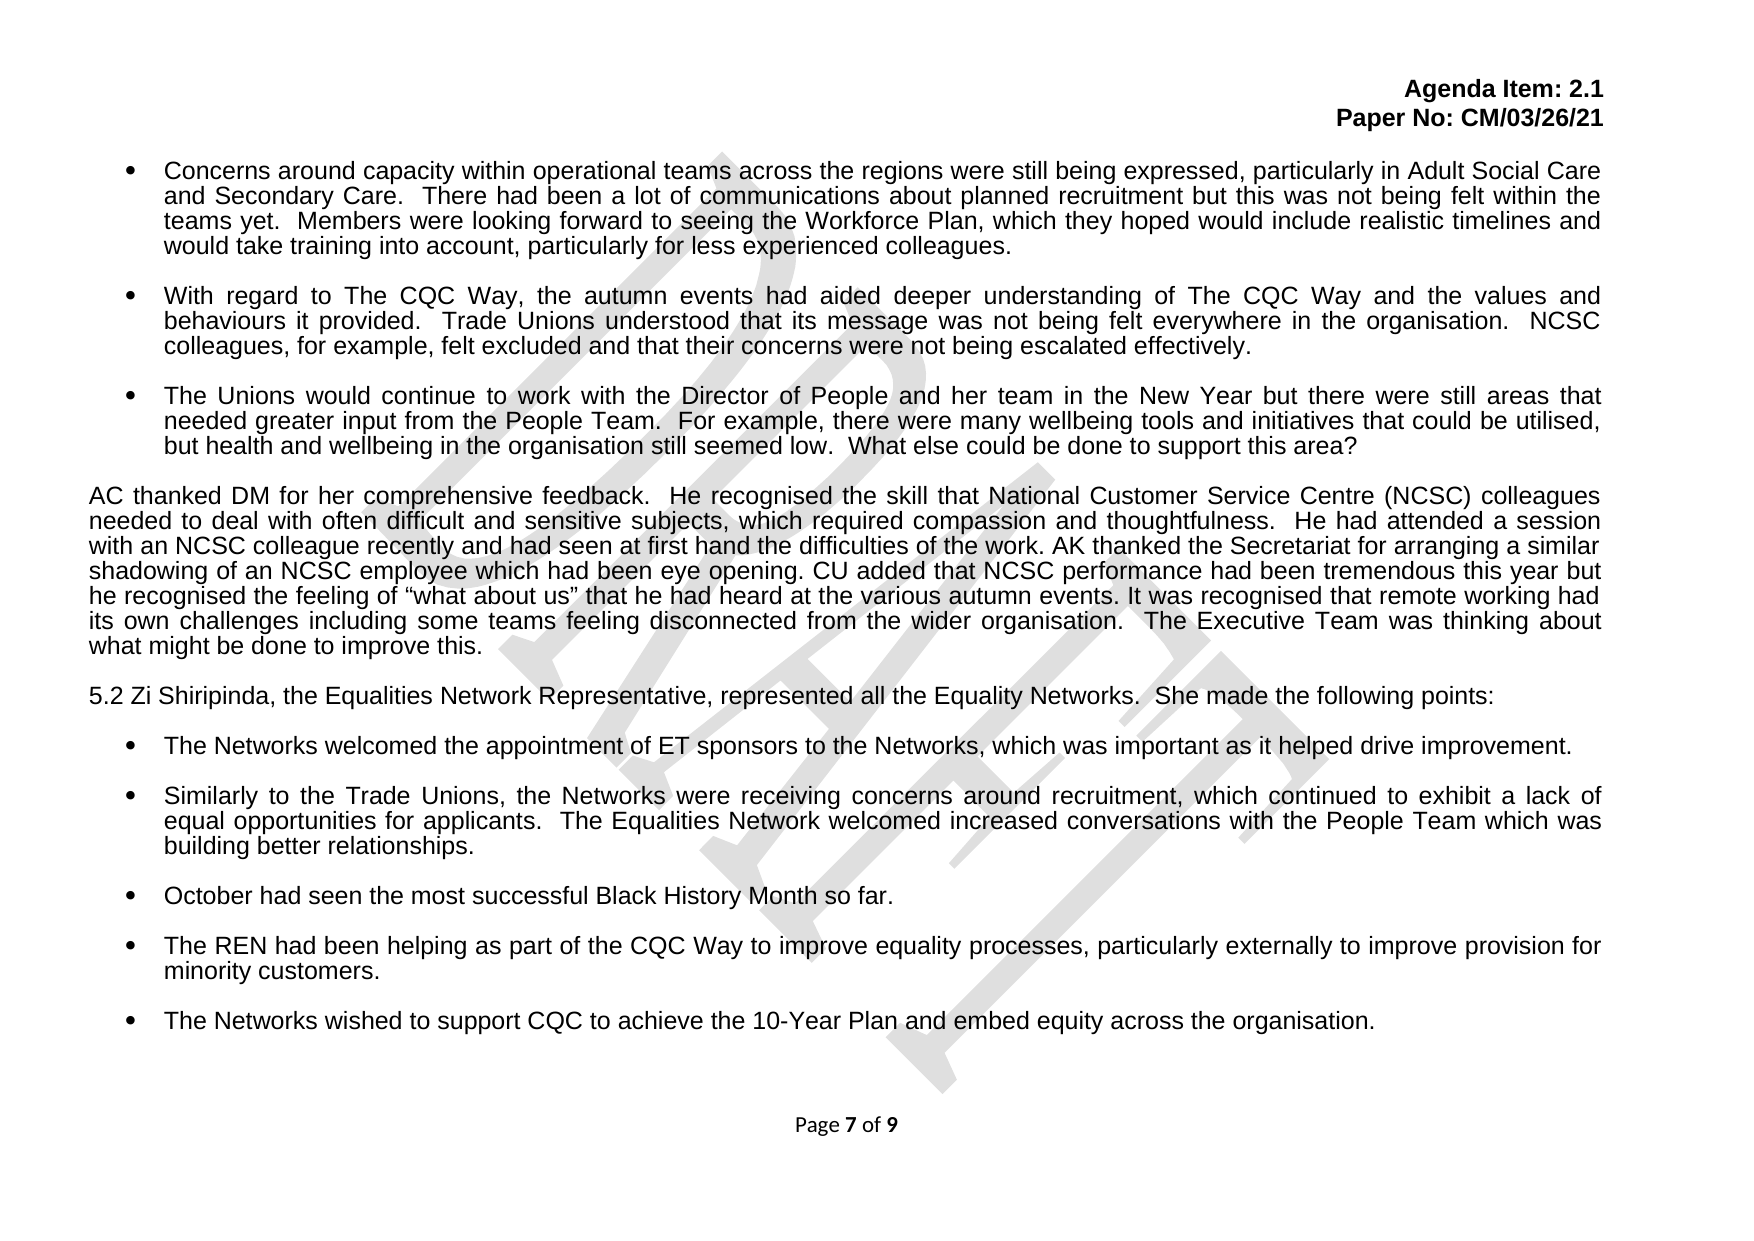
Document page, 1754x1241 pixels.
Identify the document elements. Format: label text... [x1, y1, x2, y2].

list Similarly to the Trade Unions, the Networks were receiving concerns around recruitment, which continued to exhibit a lack of equal opportunities for applicants. The Equalities Network welcomed increased conversations with the People Team which was building better relationships. [126, 785, 783, 860]
list Similarly to the Trade Unions, the Networks were receiving concerns around recruitment, which continued to exhibit a lack of equal opportunities for applicants. The Equalities Network welcomed increased conversations with the People Team which was building better relationships. [875, 785, 987, 860]
list October had seen the most successful Black History Month so far. [825, 885, 1075, 910]
list The REN had been helping as part of the CQC Way to improve equality processes, particularly externally to improve provision for minority customers. [1014, 935, 1604, 985]
list The Unions would continue to work with the Director of People and her team in the New Year but there were still areas that needed greater input from the People Team. For example, there were many wellbeing tools and initiatives that could be utilised, but health and wellbeing in the organisation still seemed low. What else could be done to support this area? [482, 385, 691, 460]
list With regard to The CQC Way, the autumn events had aided deeper understanding of The CQC Way and the values and behaviours it provided. Trade Unions understood that its message was not being felt everywhere in the organisation. NCSC colleagues, for example, felt excluded and that their concerns were not being escalated effectively. [126, 285, 618, 360]
list The Networks welcomed the appointment of ET sponsors to the Networks, which was important as it helped drive improvement. [979, 735, 1225, 760]
list The REN had been helping as part of the CQC Way to improve equality processes, particularly externally to improve provision for minority customers. [126, 935, 1025, 985]
text 5.2 Zi Shiripinda, the Equalities Network Representative, represented all the Equality Networks. She made the following points: [1025, 685, 1149, 710]
list The Unions would continue to work with the Director of People and her team in the New Year but there were still areas that needed greater input from the People Team. For example, there were many wellbeing tools and initiatives that could be utilised, but health and wellbeing in the organisation still seemed low. What else could be done to support this area? [660, 385, 790, 460]
list The Networks wished to support CQC to achieve the 10-Year Plan and embed equity across the organisation. [126, 1010, 950, 1035]
list Concerns around capacity within operational teams across the regions were still being expressed, particularly in Adult Social Care and Secondary Care. There had been a lot of communications about planned recruitment but this was not being felt within the teams yet. Members were looking forward to seeing the Workforce Plan, which they hoped would include realistic timelines and would take training into account, particularly for less experienced colleagues. [732, 160, 1604, 260]
text 5.2 Zi Shiripinda, the Equalities Network Representative, represented all the Equality Networks. She made the following points: [640, 685, 751, 710]
list The Unions would continue to work with the Director of People and her team in the New Year but there were still areas that needed greater input from the People Team. For example, there were many wellbeing tools and initiatives that could be utilised, but health and wellbeing in the organisation still seemed low. What else could be done to support this area? [126, 385, 518, 460]
text 5.2 Zi Shiripinda, the Equalities Network Representative, represented all the Equality Networks. She made the following points: [89, 685, 620, 710]
list The Networks welcomed the appointment of ET sponsors to the Networks, which was important as it helped drive improvement. [1307, 735, 1604, 760]
list The Unions would continue to work with the Director of People and her team in the New Year but there were still areas that needed greater input from the People Team. For example, there were many wellbeing tools and initiatives that could be utilised, but health and wellbeing in the organisation still seemed low. What else could be done to support this area? [753, 385, 893, 460]
list With regard to The CQC Way, the autumn events had aided deeper understanding of The CQC Way and the values and behaviours it provided. Trade Unions understood that its message was not being felt everywhere in the organisation. NCSC colleagues, for example, felt excluded and that their concerns were not being escalated effectively. [582, 285, 756, 360]
list October had seen the most successful Black History Month so far. [126, 885, 765, 910]
text AC thanked DM for her comprehensive feedback. He recognised the skill that National Customer Service Centre (NCSC) colleagues needed to deal with often difficult and sensitive subjects, which required compassion and thoughtfulness. He had attended a session with an NCSC colleague recently and had seen at first hand the difficulties of the work. AK thanked the Secretariat for arranging a similar shadowing of an NCSC employee which had been eye opening. CU added that NCSC performance had been tremendous this year but he recognised the feeling of “what about us” that he had heard at the various autumn events. It was recognised that remote working had its own challenges including some teams feeling disconnected from the wider organisation. The Executive Team was thinking about what might be done to improve this. [917, 485, 1604, 660]
list The Unions would continue to work with the Director of People and her team in the New Year but there were still areas that needed greater input from the People Team. For example, there were many wellbeing tools and initiatives that could be utilised, but health and wellbeing in the organisation still seemed low. What else could be done to support this area? [882, 385, 1604, 460]
list The Networks welcomed the appointment of ET sponsors to the Networks, which was important as it helped drive improvement. [126, 735, 607, 760]
list With regard to The CQC Way, the autumn events had aided deeper understanding of The CQC Way and the values and behaviours it provided. Trade Unions understood that its message was not being felt everywhere in the organisation. NCSC colleagues, for example, felt excluded and that their concerns were not being escalated effectively. [749, 285, 1604, 360]
text AC thanked DM for her comprehensive feedback. He recognised the skill that National Customer Service Centre (NCSC) colleagues needed to deal with often difficult and sensitive subjects, which required compassion and thoughtfulness. He had attended a session with an NCSC colleague recently and had seen at first hand the difficulties of the work. AK thanked the Secretariat for arranging a similar shadowing of an NCSC employee which had been eye opening. CU added that NCSC performance had been tremendous this year but he recognised the feeling of “what about us” that he had heard at the various autumn events. It was recognised that remote working had its own challenges including some teams feeling disconnected from the wider organisation. The Executive Team was thinking about what might be done to improve this. [89, 485, 690, 660]
list Similarly to the Trade Unions, the Networks were receiving concerns around recruitment, which continued to exhibit a lack of equal opportunities for applicants. The Equalities Network welcomed increased conversations with the People Team which was building better relationships. [762, 785, 912, 860]
text AC thanked DM for her comprehensive feedback. He recognised the skill that National Customer Service Centre (NCSC) colleagues needed to deal with often difficult and sensitive subjects, which required compassion and thoughtfulness. He had attended a session with an NCSC colleague recently and had seen at first hand the difficulties of the work. AK thanked the Secretariat for arranging a similar shadowing of an NCSC employee which had been eye opening. CU added that NCSC performance had been tremendous this year but he recognised the feeling of “what about us” that he had heard at the various autumn events. It was recognised that remote working had its own challenges including some teams feeling disconnected from the wider organisation. The Executive Team was thinking about what might be done to improve this. [809, 527, 984, 660]
list Concerns around capacity within operational teams across the regions were still being expressed, particularly in Adult Social Care and Secondary Care. There had been a lot of communications about planned recruitment but this was not being felt within the teams yet. Members were looking forward to seeing the Workforce Plan, which they hoped would include realistic timelines and would take training into account, particularly for less experienced colleagues. [126, 160, 715, 260]
list October had seen the most successful Black History Month so far. [1089, 885, 1604, 910]
list Similarly to the Trade Unions, the Networks were receiving concerns around recruitment, which continued to exhibit a lack of equal opportunities for applicants. The Equalities Network welcomed increased conversations with the People Team which was building better relationships. [1139, 785, 1604, 860]
list The Networks welcomed the appointment of ET sponsors to the Networks, which was important as it helped drive improvement. [681, 735, 823, 760]
list The Networks welcomed the appointment of ET sponsors to the Networks, which was important as it helped drive improvement. [840, 735, 962, 760]
text AC thanked DM for her comprehensive feedback. He recognised the skill that National Customer Service Centre (NCSC) colleagues needed to deal with often difficult and sensitive subjects, which required compassion and thoughtfulness. He had attended a session with an NCSC colleague recently and had seen at first hand the difficulties of the work. AK thanked the Secretariat for arranging a similar shadowing of an NCSC employee which had been eye opening. CU added that NCSC performance had been tremendous this year but he recognised the feeling of “what about us” that he had heard at the various autumn events. It was recognised that remote working had its own challenges including some teams feeling disconnected from the wider organisation. The Executive Team was thinking about what might be done to improve this. [553, 524, 710, 660]
list Similarly to the Trade Unions, the Networks were receiving concerns around recruitment, which continued to exhibit a lack of equal opportunities for applicants. The Equalities Network welcomed increased conversations with the People Team which was building better relationships. [965, 785, 1175, 860]
text AC thanked DM for her comprehensive feedback. He recognised the skill that National Customer Service Centre (NCSC) colleagues needed to deal with often difficult and sensitive subjects, which required compassion and thoughtfulness. He had attended a session with an NCSC colleague recently and had seen at first hand the difficulties of the work. AK thanked the Secretariat for arranging a similar shadowing of an NCSC employee which had been eye opening. CU added that NCSC performance had been tremendous this year but he recognised the feeling of “what about us” that he had heard at the various autumn events. It was recognised that remote working had its own challenges including some teams feeling disconnected from the wider organisation. The Executive Team was thinking about what might be done to improve this. [671, 485, 1007, 660]
list The Networks wished to support CQC to achieve the 10-Year Plan and embed equity across the organisation. [964, 1010, 1604, 1035]
text 5.2 Zi Shiripinda, the Equalities Network Representative, represented all the Equality Networks. She made the following points: [878, 685, 1012, 710]
text 5.2 Zi Shiripinda, the Equalities Network Representative, represented all the Equality Networks. She made the following points: [1257, 685, 1604, 710]
